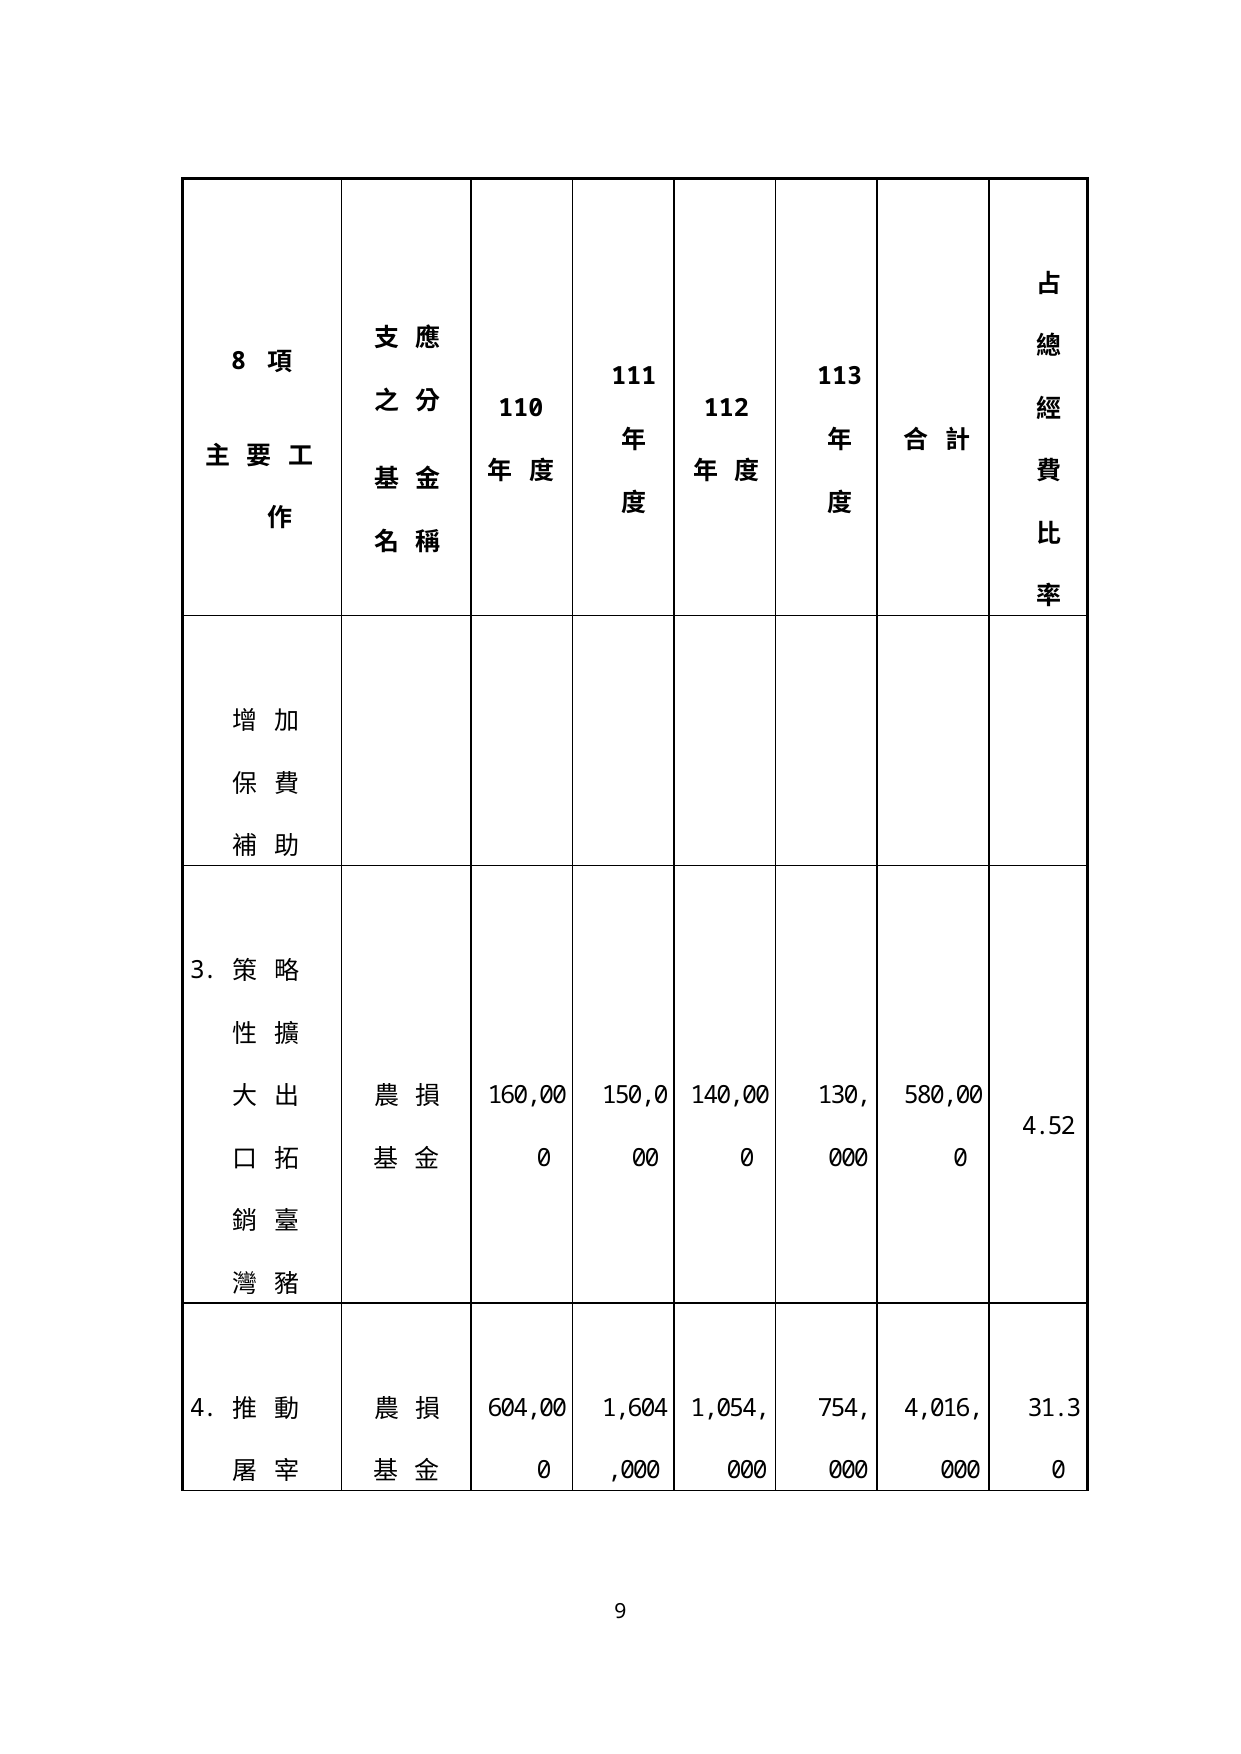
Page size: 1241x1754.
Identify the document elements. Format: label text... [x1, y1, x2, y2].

table_cell 4,016,000 [878, 1304, 988, 1490]
table_cell 140,000 [675, 866, 775, 1302]
table_header 8項 主要工作 [184, 180, 341, 615]
table_cell [776, 616, 876, 865]
table_cell [472, 616, 572, 865]
table_cell 農損基金 [342, 1304, 470, 1490]
table_header 110年度 [472, 180, 572, 615]
table_cell 580,000 [878, 866, 988, 1302]
table_cell 150,000 [573, 866, 673, 1302]
table_cell 增加保費補助 [184, 616, 341, 865]
table_cell 4.推動屠宰 [184, 1304, 341, 1490]
table_cell 1,054,000 [675, 1304, 775, 1490]
table_cell 農損基金 [342, 866, 470, 1302]
table_cell [675, 616, 775, 865]
table_cell [573, 616, 673, 865]
table_header 占總經費比率 [990, 180, 1086, 615]
table_cell 130,000 [776, 866, 876, 1302]
table_cell 3.策略性擴大出口拓銷臺灣豬 [184, 866, 341, 1302]
table_cell 1,604,000 [573, 1304, 673, 1490]
table_header 111年度 [573, 180, 673, 615]
table_cell 31.30 [990, 1304, 1086, 1490]
table_cell 160,000 [472, 866, 572, 1302]
table_header 支應之分 基金名稱 [342, 180, 470, 615]
table_cell 4.52 [990, 866, 1086, 1302]
table_cell 604,000 [472, 1304, 572, 1490]
table_cell [878, 616, 988, 865]
table_cell [990, 616, 1086, 865]
table_header 113年度 [776, 180, 876, 615]
table_cell [342, 616, 470, 865]
table_header 112年度 [675, 180, 775, 615]
table_cell 754,000 [776, 1304, 876, 1490]
table_header 合計 [878, 180, 988, 615]
